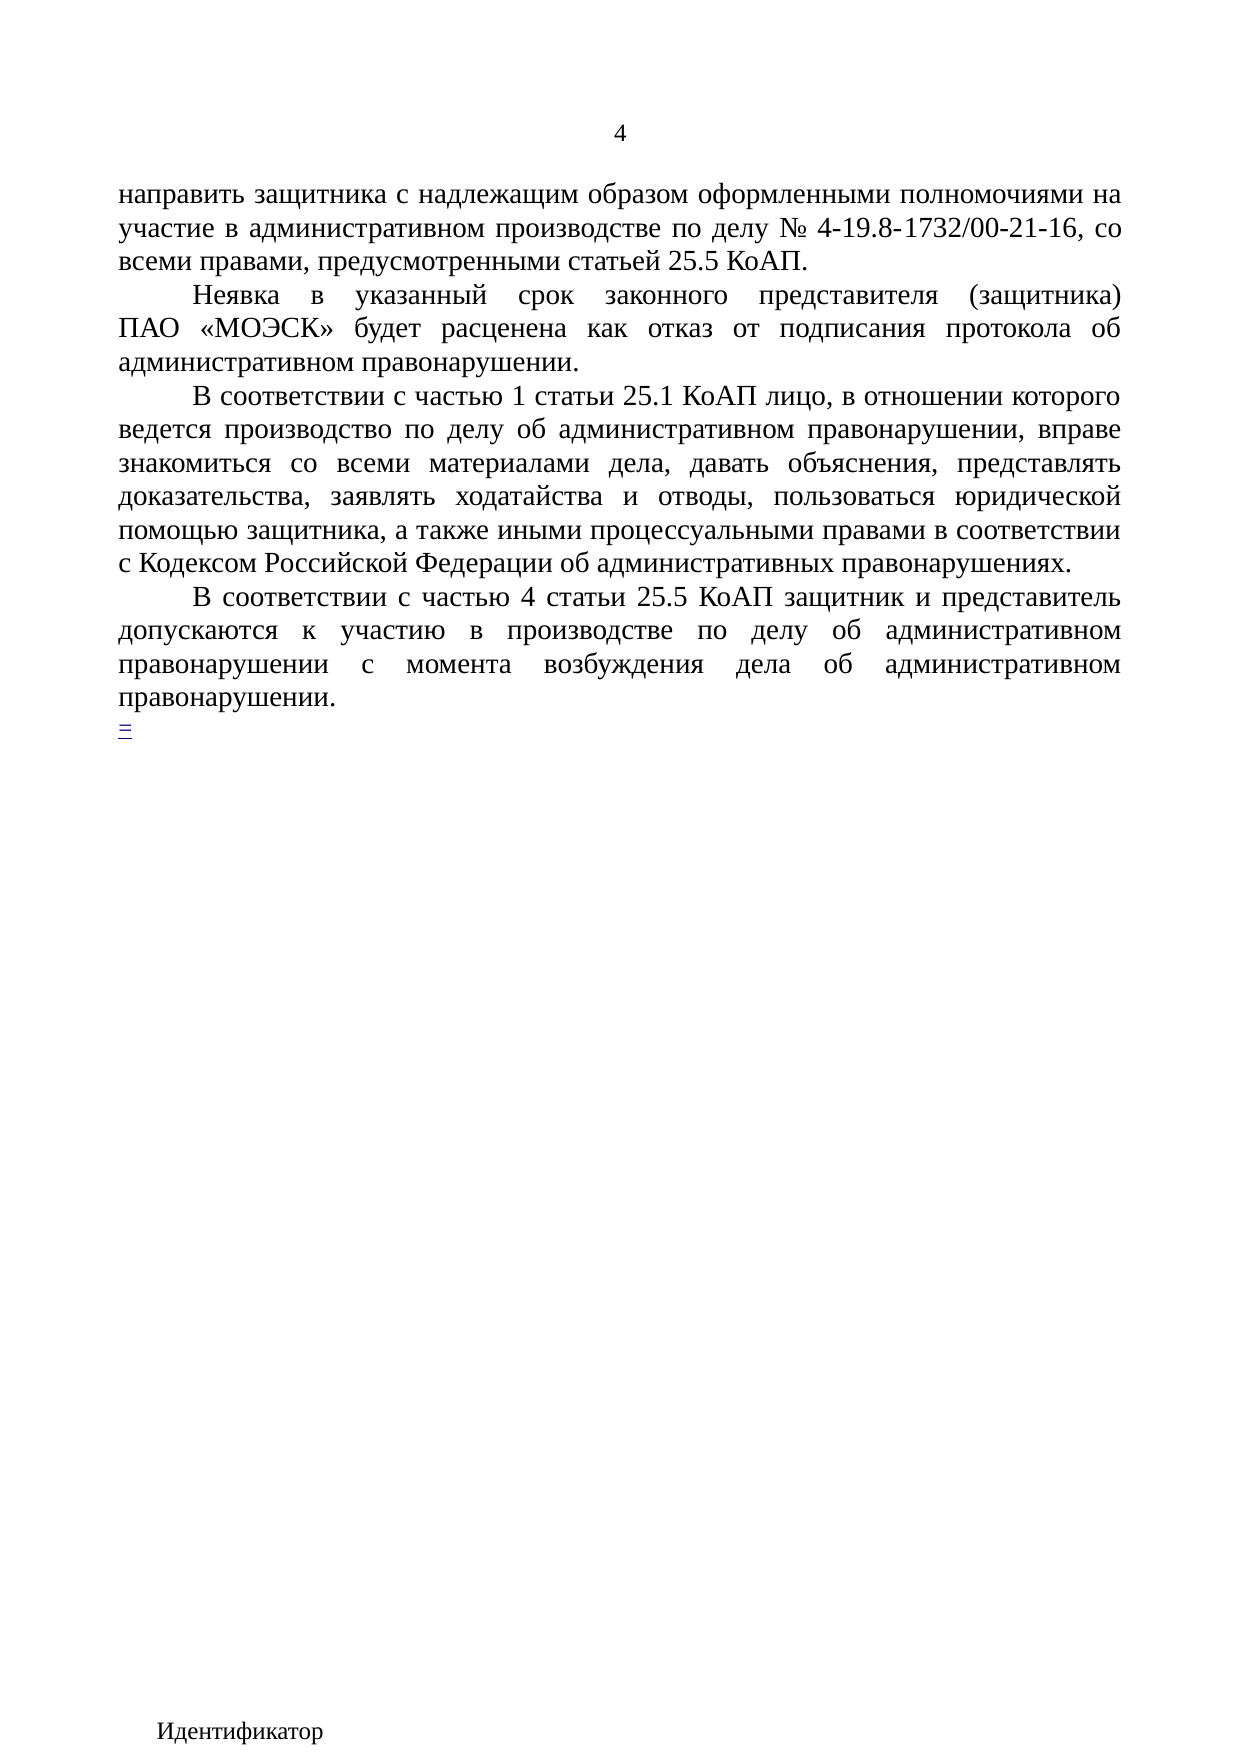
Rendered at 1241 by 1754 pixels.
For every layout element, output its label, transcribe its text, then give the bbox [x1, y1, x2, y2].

text Неявка в указанный срок законного представителя (защитника) ПАО «МОЭСК» будет расценена как отказ от подписания протокола об административном правонарушении. [118, 277, 1122, 378]
text В соответствии с частью 1 статьи 25.1 КоАП лицо, в отношении которого ведется производство по делу об административном правонарушении, вправе знакомиться со всеми материалами дела, давать объяснения, представлять доказательства, заявлять ходатайства и отводы, пользоваться юридической помощью защитника, а также иными процессуальными правами в соответствии с Кодексом Российской Федерации об административных правонарушениях. [118, 378, 1122, 579]
text В соответствии с частью 4 статьи 25.5 КоАП защитник и представитель допускаются к участию в производстве по делу об административном правонарушении с момента возбуждения дела об административном правонарушении. [118, 579, 1122, 713]
text направить защитника с надлежащим образом оформленными полномочиями на участие в административном производстве по делу № 4-19.8-1732/00-21-16, со всеми правами, предусмотренными статьей 25.5 КоАП. [118, 176, 1122, 277]
text = [118, 713, 1122, 742]
